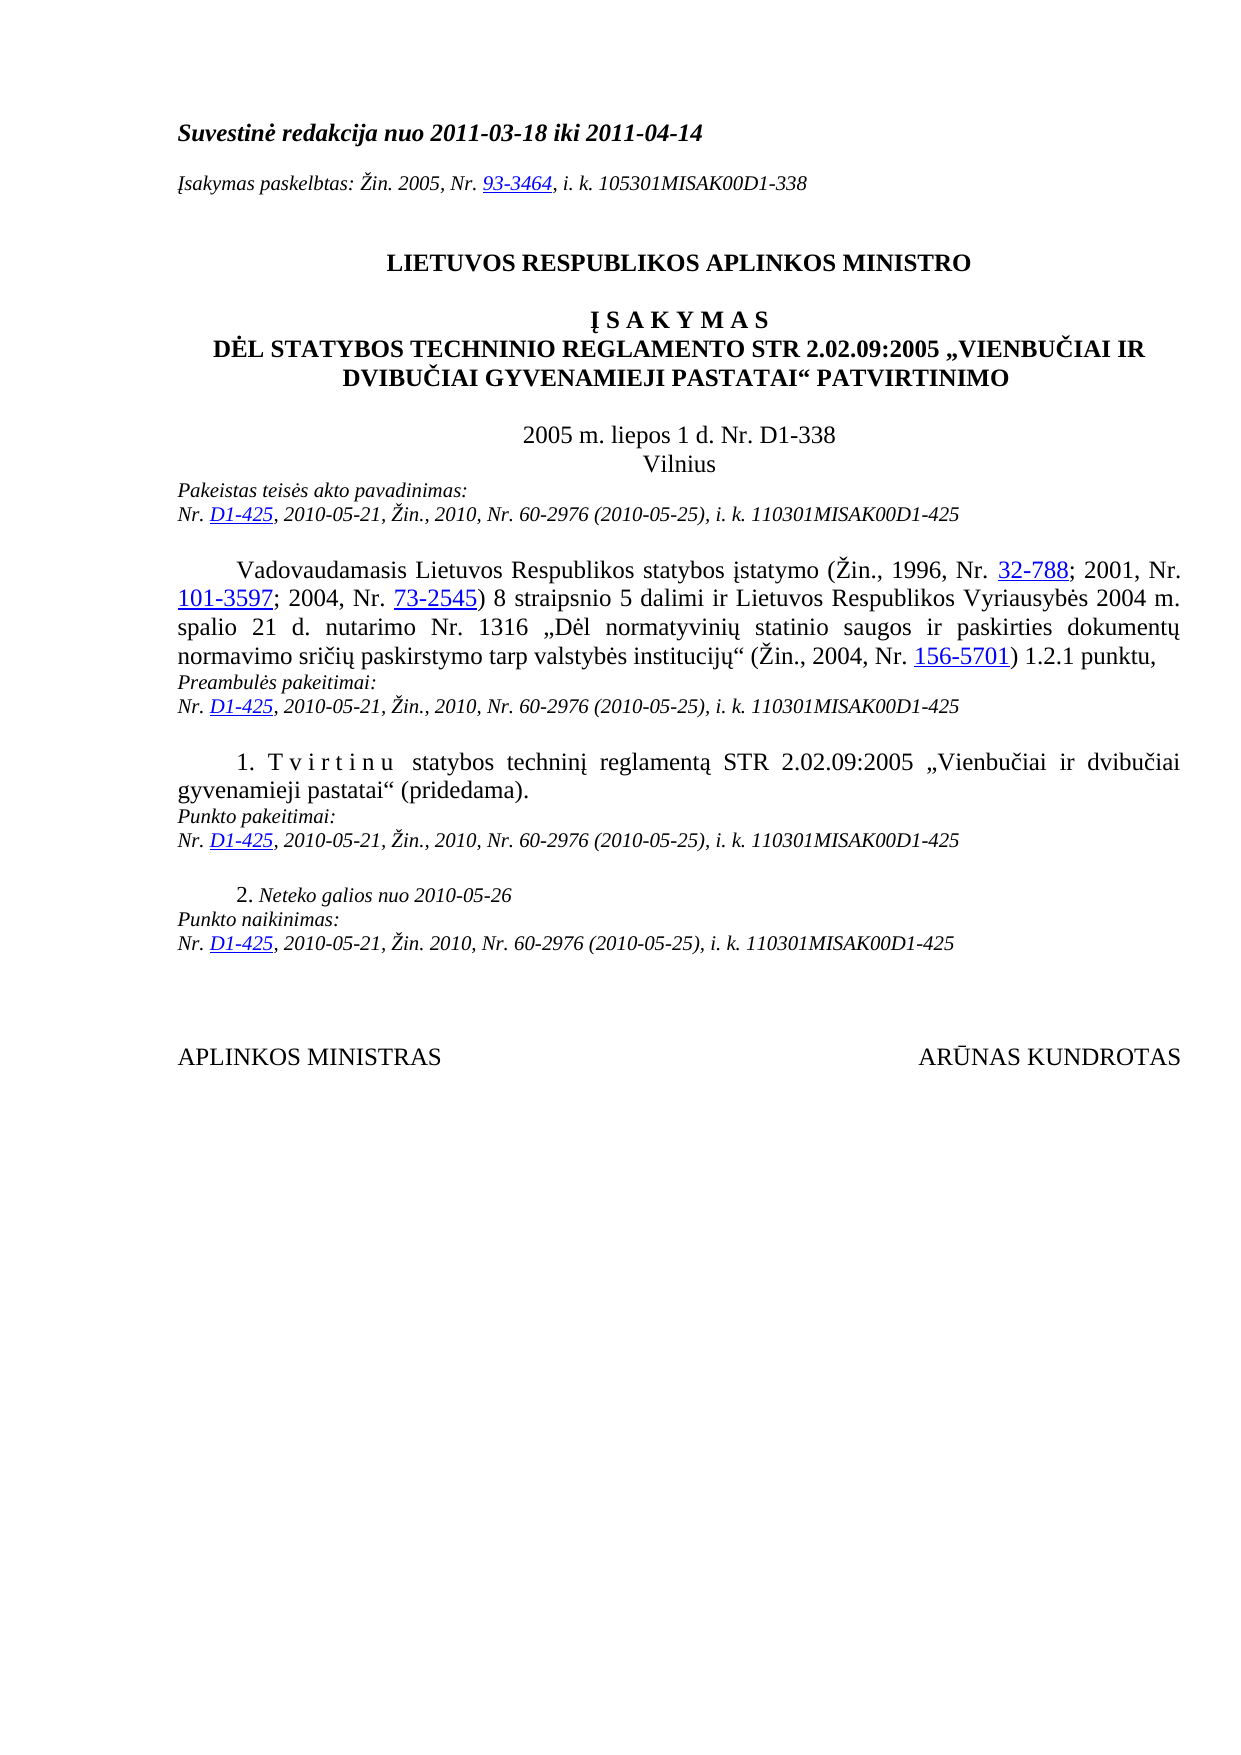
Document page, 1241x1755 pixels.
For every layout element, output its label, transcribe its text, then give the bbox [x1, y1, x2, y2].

text 2. Neteko galios nuo 2010-05-26 [177, 881, 1181, 907]
text 1. Tvirtinu statybos techninį reglamentą STR 2.02.09:2005 „Vienbučiai ir dvibučiai gyvenamieji pastatai“ (pridedama). [177, 747, 1181, 804]
text Nr. D1-425, 2010-05-21, Žin., 2010, Nr. 60-2976 (2010-05-25), i. k. 110301MISAK00D1-425 [177, 502, 1181, 526]
text APLINKOS MINISTRAS ARŪNAS KUNDROTAS [177, 1042, 1181, 1070]
text LIETUVOS RESPUBLIKOS APLINKOS MINISTRO [177, 248, 1181, 277]
text Įsakymas paskelbtas: Žin. 2005, Nr. 93-3464, i. k. 105301MISAK00D1-338 [177, 171, 1181, 195]
text DĖL STATYBOS TECHNINIO REGLAMENTO STR 2.02.09:2005 „VIENBUČIAI IR DVIBUČIAI GYVENAMIEJI PASTATAI“ PATVIRTINIMO [177, 334, 1181, 392]
text Punkto pakeitimai: [177, 804, 1181, 828]
text Nr. D1-425, 2010-05-21, Žin., 2010, Nr. 60-2976 (2010-05-25), i. k. 110301MISAK00D1-425 [177, 694, 1181, 718]
text Preambulės pakeitimai: [177, 670, 1181, 694]
text Į S A K Y M A S [177, 305, 1181, 334]
text Vilnius [177, 449, 1181, 478]
text Suvestinė redakcija nuo 2011-03-18 iki 2011-04-14 [177, 118, 1181, 147]
text Vadovaudamasis Lietuvos Respublikos statybos įstatymo (Žin., 1996, Nr. 32-788; 2001, Nr. 101-3597; 2004, Nr. 73-2545) 8 straipsnio 5 dalimi ir Lietuvos Respublikos Vyriausybės 2004 m. spalio 21 d. nutarimo Nr. 1316 „Dėl normatyvinių statinio saugos ir paskirties dokumentų normavimo sričių paskirstymo tarp valstybės institucijų“ (Žin., 2004, Nr. 156-5701) 1.2.1 punktu, [177, 555, 1181, 670]
text 2005 m. liepos 1 d. Nr. D1-338 [177, 420, 1181, 449]
text Nr. D1-425, 2010-05-21, Žin., 2010, Nr. 60-2976 (2010-05-25), i. k. 110301MISAK00D1-425 [177, 828, 1181, 852]
text Punkto naikinimas: [177, 907, 1181, 931]
text Nr. D1-425, 2010-05-21, Žin. 2010, Nr. 60-2976 (2010-05-25), i. k. 110301MISAK00D1-425 [177, 931, 1181, 955]
text Pakeistas teisės akto pavadinimas: [177, 478, 1181, 502]
